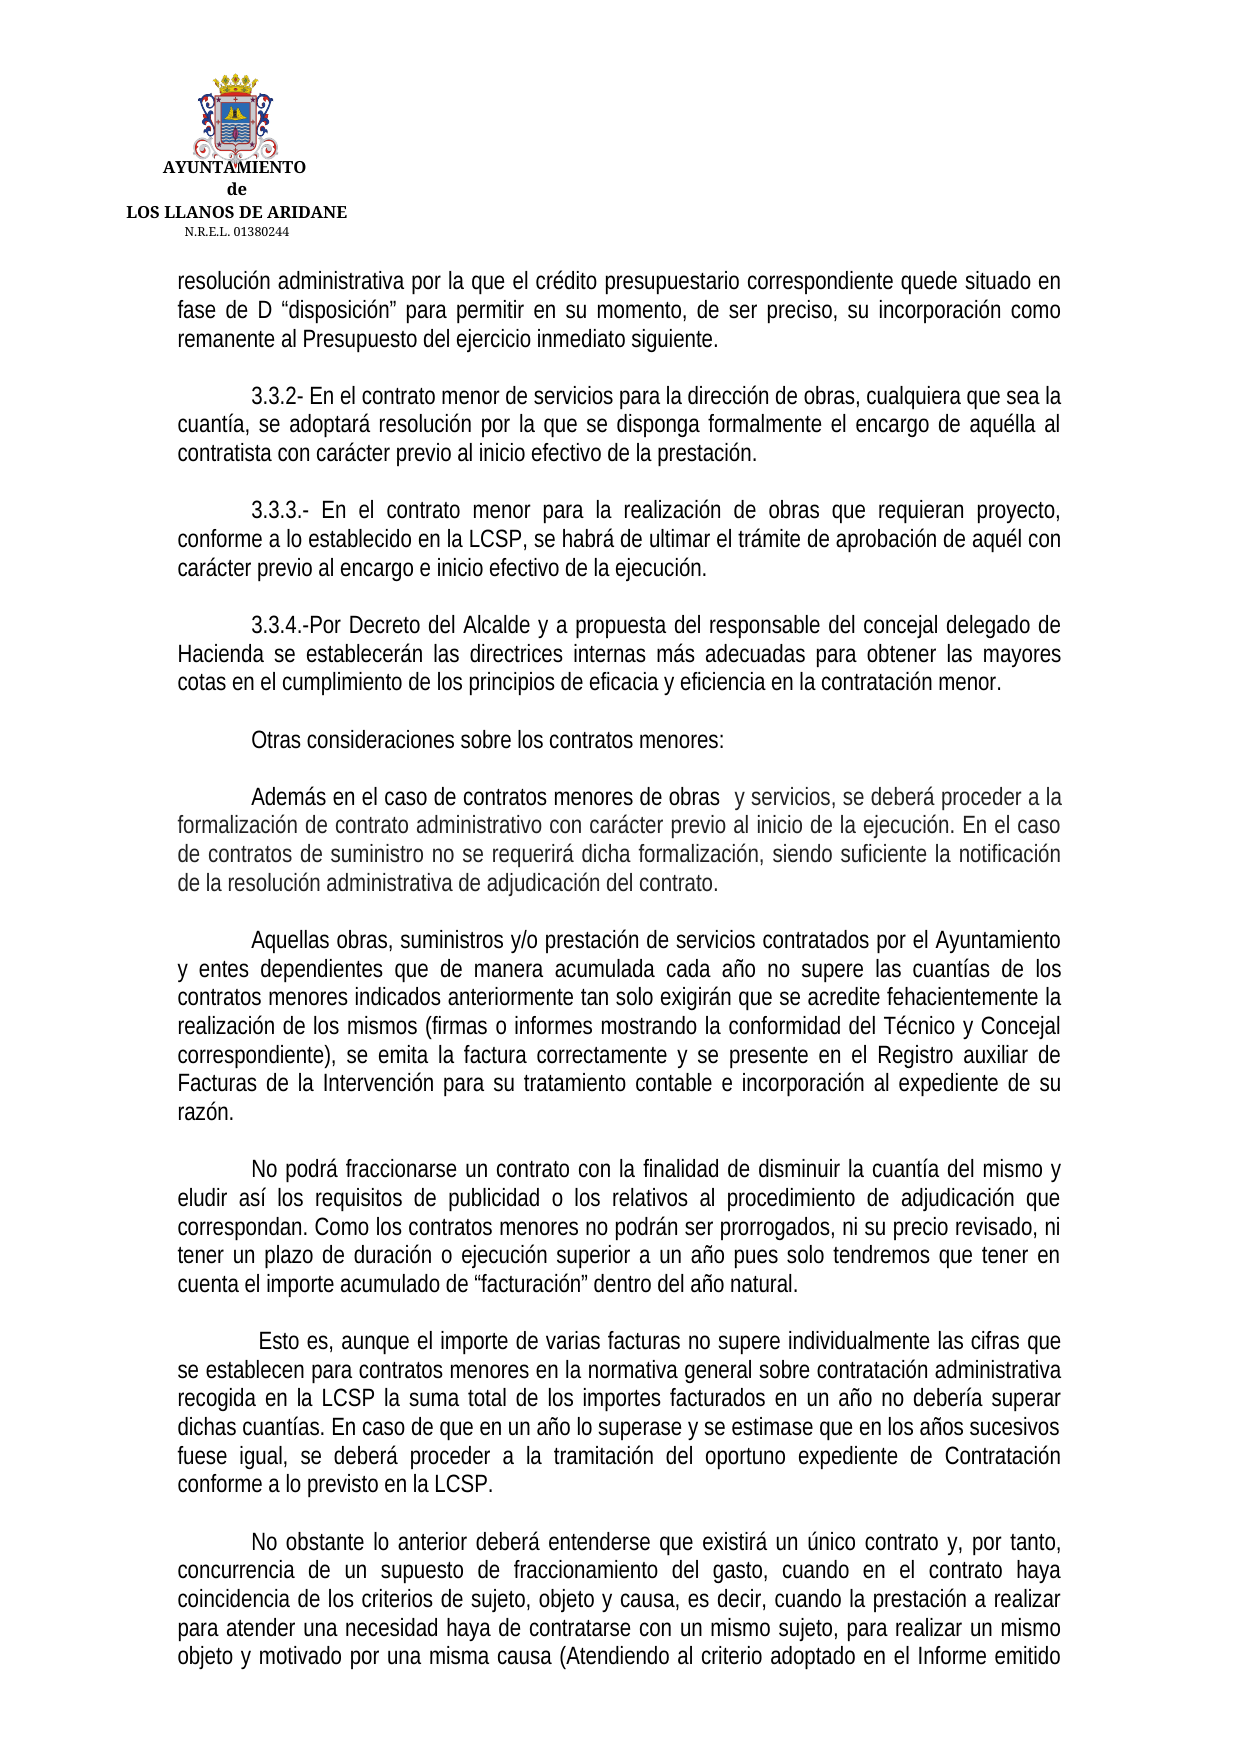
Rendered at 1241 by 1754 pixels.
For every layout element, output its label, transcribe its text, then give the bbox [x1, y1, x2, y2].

text Esto es, aunque el importe de varias facturas no supere individualmente las cifras que se establecen para contratos menores en la normativa general sobre contratación administrativa recogida en la LCSP la suma total de los importes facturados en un año no debería superar dichas cuantías. En caso de que en un año lo superase y se estimase que en los años sucesivos fuese igual, se deberá proceder a la tramitación del oportuno expediente de Contratación conforme a lo previsto en la LCSP. [177, 1326, 1063, 1498]
text 3.3.4.-Por Decreto del Alcalde y a propuesta del responsable del concejal delegado de Hacienda se establecerán las directrices internas más adecuadas para obtener las mayores cotas en el cumplimiento de los principios de eficacia y eficiencia en la contratación menor. [177, 610, 1063, 696]
text 3.3.3.- En el contrato menor para la realización de obras que requieran proyecto, conforme a lo establecido en la LCSP, se habrá de ultimar el trámite de aprobación de aquél con carácter previo al encargo e inicio efectivo de la ejecución. [177, 495, 1063, 581]
text 3.3.2- En el contrato menor de servicios para la dirección de obras, cualquiera que sea la cuantía, se adoptará resolución por la que se disponga formalmente el encargo de aquélla al contratista con carácter previo al inicio efectivo de la prestación. [177, 381, 1063, 467]
text resolución administrativa por la que el crédito presupuestario correspondiente quede situado en fase de D “disposición” para permitir en su momento, de ser preciso, su incorporación como remanente al Presupuesto del ejercicio inmediato siguiente. [177, 266, 1063, 352]
text No podrá fraccionarse un contrato con la finalidad de disminuir la cuantía del mismo y eludir así los requisitos de publicidad o los relativos al procedimiento de adjudicación que correspondan. Como los contratos menores no podrán ser prorrogados, ni su precio revisado, ni tener un plazo de duración o ejecución superior a un año pues solo tendremos que tener en cuenta el importe acumulado de “facturación” dentro del año natural. [177, 1154, 1063, 1297]
text Además en el caso de contratos menores de obras y servicios, se deberá proceder a la formalización de contrato administrativo con carácter previo al inicio de la ejecución. En el caso de contratos de suministro no se requerirá dicha formalización, siendo suficiente la notificación de la resolución administrativa de adjudicación del contrato. [177, 782, 1063, 896]
text Aquellas obras, suministros y/o prestación de servicios contratados por el Ayuntamiento y entes dependientes que de manera acumulada cada año no supere las cuantías de los contratos menores indicados anteriormente tan solo exigirán que se acredite fehacientemente la realización de los mismos (firmas o informes mostrando la conformidad del Técnico y Concejal correspondiente), se emita la factura correctamente y se presente en el Registro auxiliar de Facturas de la Intervención para su tratamiento contable e incorporación al expediente de su razón. [177, 925, 1063, 1126]
text No obstante lo anterior deberá entenderse que existirá un único contrato y, por tanto, concurrencia de un supuesto de fraccionamiento del gasto, cuando en el contrato haya coincidencia de los criterios de sujeto, objeto y causa, es decir, cuando la prestación a realizar para atender una necesidad haya de contratarse con un mismo sujeto, para realizar un mismo objeto y motivado por una misma causa (Atendiendo al criterio adoptado en el Informe emitido [177, 1527, 1063, 1670]
text Otras consideraciones sobre los contratos menores: [177, 724, 1063, 753]
picture [192, 73, 279, 169]
